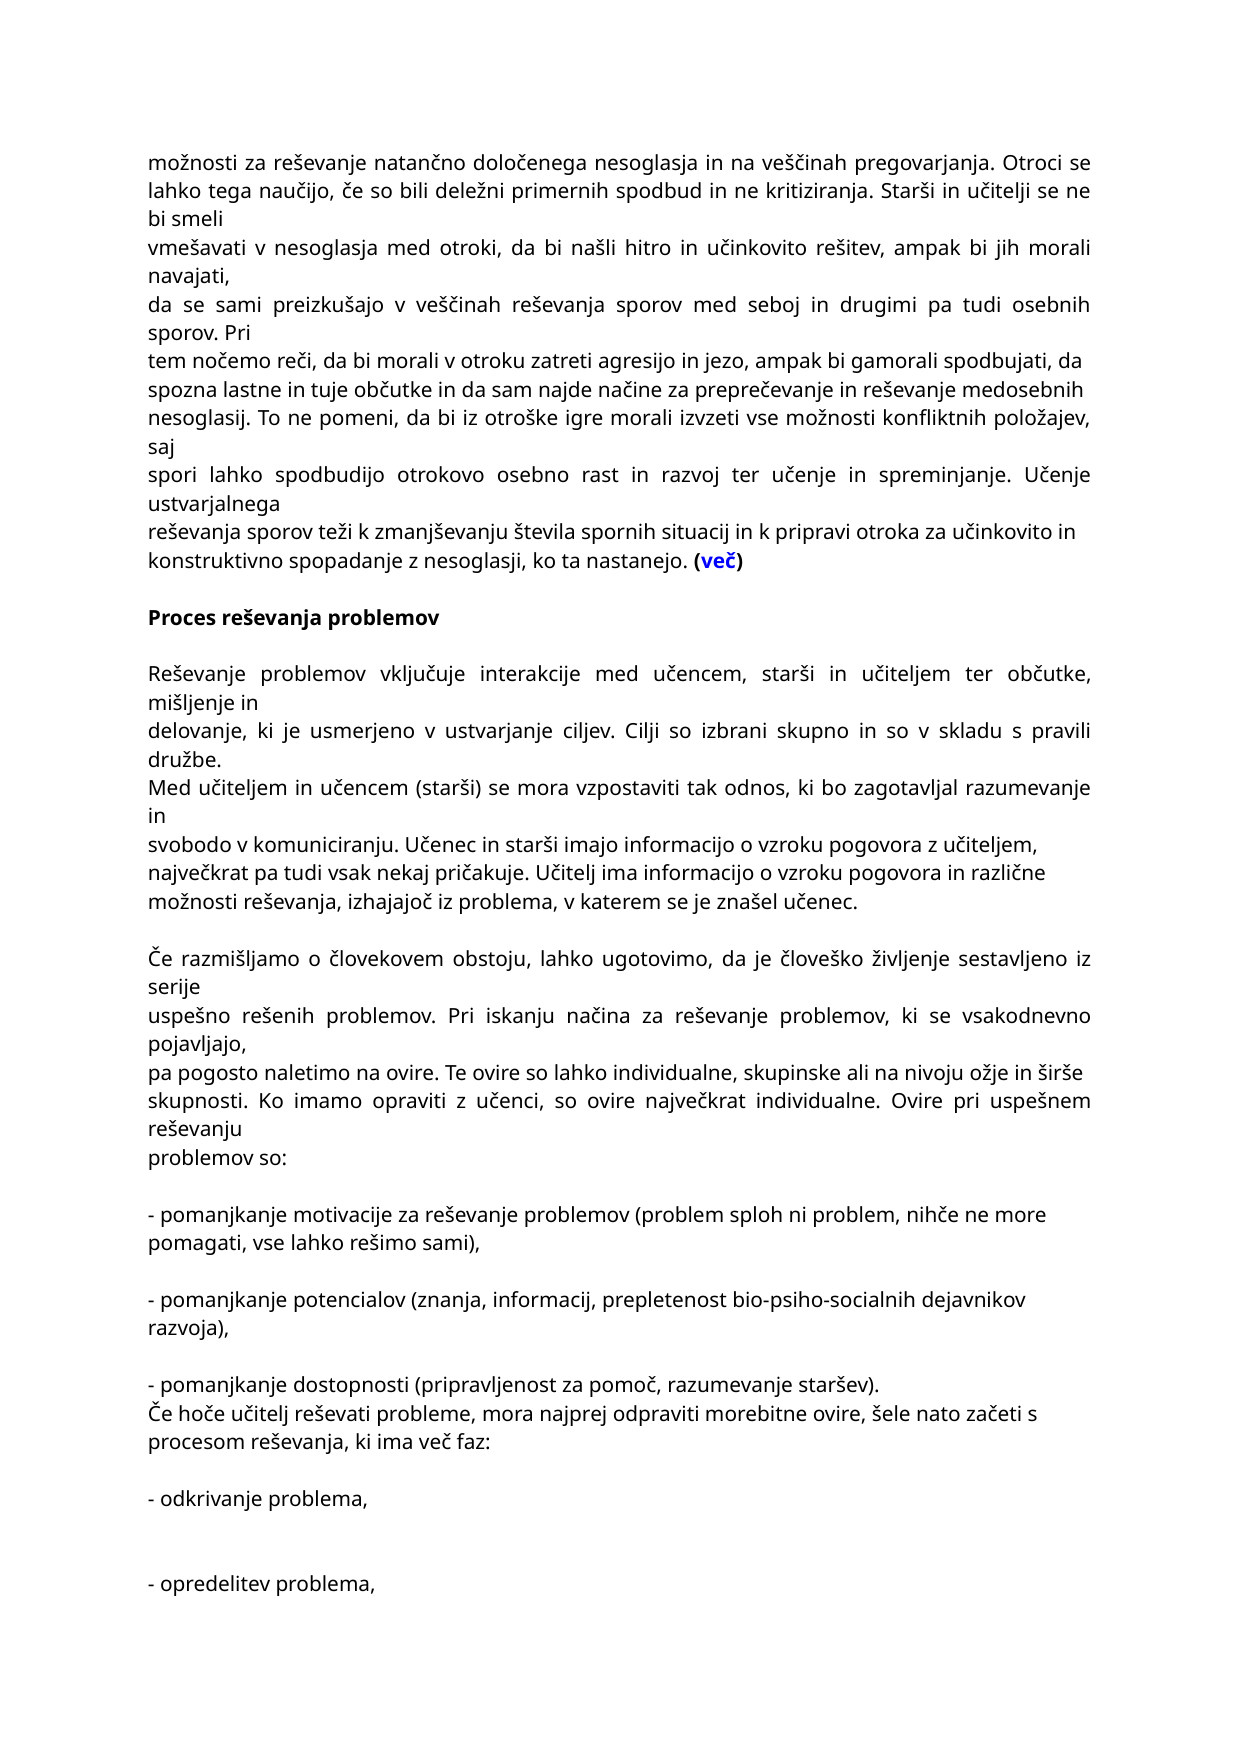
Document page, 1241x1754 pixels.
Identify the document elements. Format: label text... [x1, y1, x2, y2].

text pomagati, vse lahko rešimo sami), [148, 1228, 1093, 1257]
text možnosti za reševanje natančno določenega nesoglasja in na veščinah pregovarjanja. Otroci se lahko tega naučijo, če so bili deležni primernih spodbud in ne kritiziranja. Starši in učitelji se ne bi smeli [148, 148, 1093, 233]
text pa pogosto naletimo na ovire. Te ovire so lahko individualne, skupinske ali na nivoju ožje in širše [148, 1058, 1093, 1086]
text tem nočemo reči, da bi morali v otroku zatreti agresijo in jezo, ampak bi gamorali spodbujati, da [148, 347, 1093, 375]
text - pomanjkanje potencialov (znanja, informacij, prepletenost bio-psiho-socialnih dejavnikov [148, 1285, 1093, 1313]
text reševanja sporov teži k zmanjševanju števila spornih situacij in k pripravi otroka za učinkovito in [148, 517, 1093, 546]
text skupnosti. Ko imamo opraviti z učenci, so ovire največkrat individualne. Ovire pri uspešnem reševanju [148, 1086, 1093, 1143]
text največkrat pa tudi vsak nekaj pričakuje. Učitelj ima informacijo o vzroku pogovora in različne [148, 858, 1093, 887]
text da se sami preizkušajo v veščinah reševanja sporov med seboj in drugimi pa tudi osebnih sporov. Pri [148, 290, 1093, 347]
text spozna lastne in tuje občutke in da sam najde načine za preprečevanje in reševanje medosebnih [148, 375, 1093, 403]
text nesoglasij. To ne pomeni, da bi iz otroške igre morali izvzeti vse možnosti konfliktnih položajev, saj [148, 403, 1093, 460]
text Če razmišljamo o človekovem obstoju, lahko ugotovimo, da je človeško življenje sestavljeno iz serije [148, 944, 1093, 1001]
text Proces reševanja problemov [148, 603, 1093, 631]
text Če hoče učitelj reševati probleme, mora najprej odpraviti morebitne ovire, šele nato začeti s [148, 1399, 1093, 1427]
text Reševanje problemov vključuje interakcije med učencem, starši in učiteljem ter občutke, mišljenje in [148, 659, 1093, 716]
text konstruktivno spopadanje z nesoglasji, ko ta nastanejo. (več) [148, 546, 1093, 574]
text - pomanjkanje dostopnosti (pripravljenost za pomoč, razumevanje staršev). [148, 1370, 1093, 1399]
text Med učiteljem in učencem (starši) se mora vzpostaviti tak odnos, ki bo zagotavljal razumevanje in [148, 773, 1093, 830]
text problemov so: [148, 1143, 1093, 1171]
text - opredelitev problema, [148, 1569, 1093, 1598]
text - pomanjkanje motivacije za reševanje problemov (problem sploh ni problem, nihče ne more [148, 1200, 1093, 1228]
text - odkrivanje problema, [148, 1484, 1093, 1513]
text uspešno rešenih problemov. Pri iskanju načina za reševanje problemov, ki se vsakodnevno pojavljajo, [148, 1001, 1093, 1058]
text spori lahko spodbudijo otrokovo osebno rast in razvoj ter učenje in spreminjanje. Učenje ustvarjalnega [148, 460, 1093, 517]
text možnosti reševanja, izhajajoč iz problema, v katerem se je znašel učenec. [148, 887, 1093, 915]
text procesom reševanja, ki ima več faz: [148, 1427, 1093, 1456]
text razvoja), [148, 1313, 1093, 1342]
text vmešavati v nesoglasja med otroki, da bi našli hitro in učinkovito rešitev, ampak bi jih morali navajati, [148, 233, 1093, 290]
text svobodo v komuniciranju. Učenec in starši imajo informacijo o vzroku pogovora z učiteljem, [148, 830, 1093, 858]
text delovanje, ki je usmerjeno v ustvarjanje ciljev. Cilji so izbrani skupno in so v skladu s pravili družbe. [148, 716, 1093, 773]
